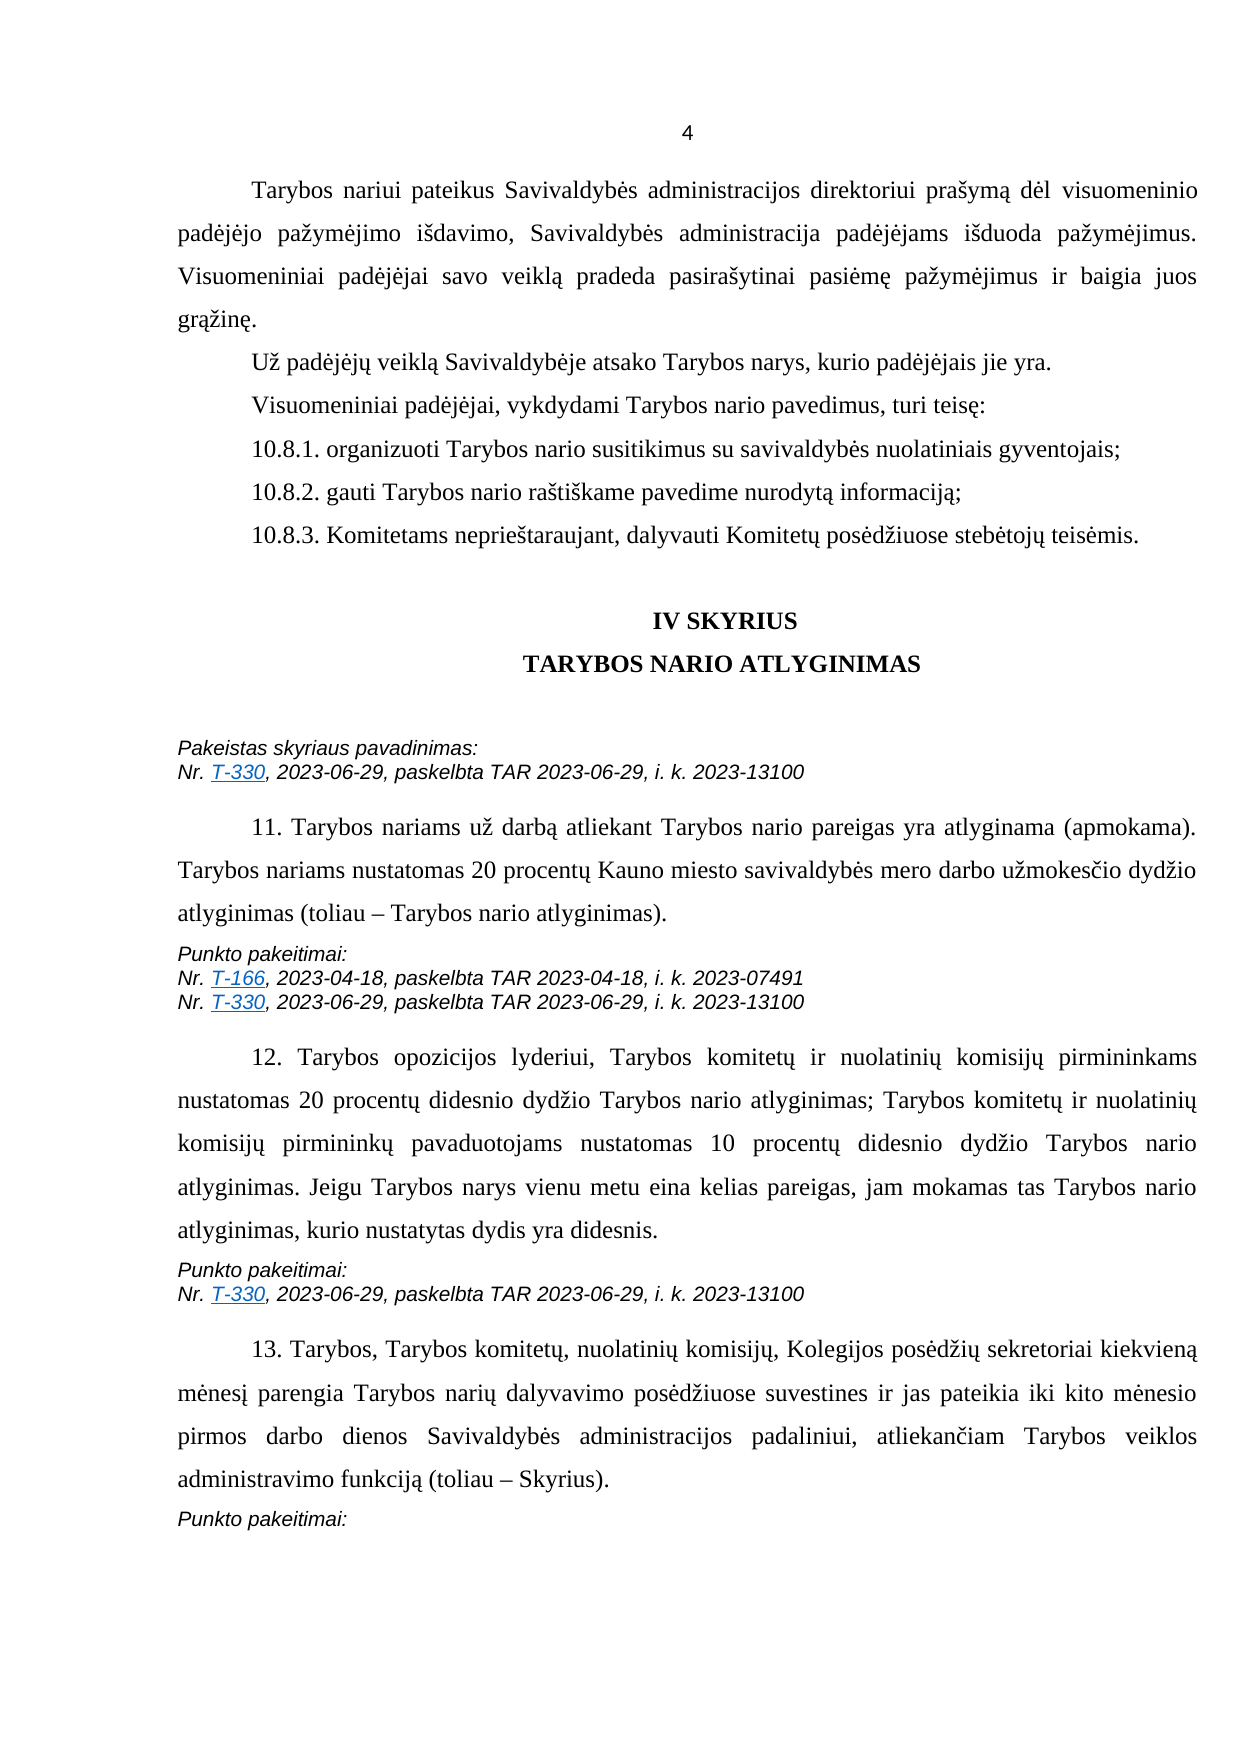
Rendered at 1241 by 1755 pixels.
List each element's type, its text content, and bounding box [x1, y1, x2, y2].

text Punkto pakeitimai: [177, 1258, 1198, 1282]
subtitle IV SKYRIUS [177, 606, 1198, 635]
text Pakeistas skyriaus pavadinimas: [177, 736, 1198, 759]
text 11. Tarybos nariams už darbą atliekant Tarybos nario pareigas yra atlyginama (apmokama). Tarybos nariams nustatomas 20 procentų Kauno miesto savivaldybės mero darbo užmokesčio dydžio atlyginimas (toliau – Tarybos nario atlyginimas). [177, 812, 1198, 927]
text Nr. T-330, 2023-06-29, paskelbta TAR 2023-06-29, i. k. 2023-13100 [177, 1282, 1198, 1306]
text 13. Tarybos, Tarybos komitetų, nuolatinių komisijų, Kolegijos posėdžių sekretoriai kiekvieną mėnesį parengia Tarybos narių dalyvavimo posėdžiuose suvestines ir jas pateikia iki kito mėnesio pirmos darbo dienos Savivaldybės administracijos padaliniui, atliekančiam Tarybos veiklos administravimo funkciją (toliau – Skyrius). [177, 1334, 1198, 1493]
subtitle TARYBOS NARIO ATLYGINIMAS [177, 649, 1198, 678]
text Nr. T-330, 2023-06-29, paskelbta TAR 2023-06-29, i. k. 2023-13100 [177, 759, 1198, 783]
text Nr. T-166, 2023-04-18, paskelbta TAR 2023-04-18, i. k. 2023-07491 [177, 966, 1198, 989]
text Punkto pakeitimai: [177, 1507, 1198, 1531]
text Už padėjėjų veiklą Savivaldybėje atsako Tarybos narys, kurio padėjėjais jie yra. [177, 347, 1198, 376]
text Tarybos nariui pateikus Savivaldybės administracijos direktoriui prašymą dėl visuomeninio padėjėjo pažymėjimo išdavimo, Savivaldybės administracija padėjėjams išduoda pažymėjimus. Visuomeniniai padėjėjai savo veiklą pradeda pasirašytinai pasiėmę pažymėjimus ir baigia juos grąžinę. [177, 175, 1198, 333]
text 10.8.1. organizuoti Tarybos nario susitikimus su savivaldybės nuolatiniais gyventojais; [177, 434, 1198, 462]
text 10.8.2. gauti Tarybos nario raštiškame pavedime nurodytą informaciją; [177, 477, 1198, 506]
text Punkto pakeitimai: [177, 942, 1198, 966]
text 10.8.3. Komitetams neprieštaraujant, dalyvauti Komitetų posėdžiuose stebėtojų teisėmis. [177, 520, 1198, 549]
text Visuomeniniai padėjėjai, vykdydami Tarybos nario pavedimus, turi teisę: [177, 391, 1198, 419]
text 12. Tarybos opozicijos lyderiui, Tarybos komitetų ir nuolatinių komisijų pirmininkams nustatomas 20 procentų didesnio dydžio Tarybos nario atlyginimas; Tarybos komitetų ir nuolatinių komisijų pirmininkų pavaduotojams nustatomas 10 procentų didesnio dydžio Tarybos nario atlyginimas. Jeigu Tarybos narys vienu metu eina kelias pareigas, jam mokamas tas Tarybos nario atlyginimas, kurio nustatytas dydis yra didesnis. [177, 1042, 1198, 1243]
text Nr. T-330, 2023-06-29, paskelbta TAR 2023-06-29, i. k. 2023-13100 [177, 989, 1198, 1013]
